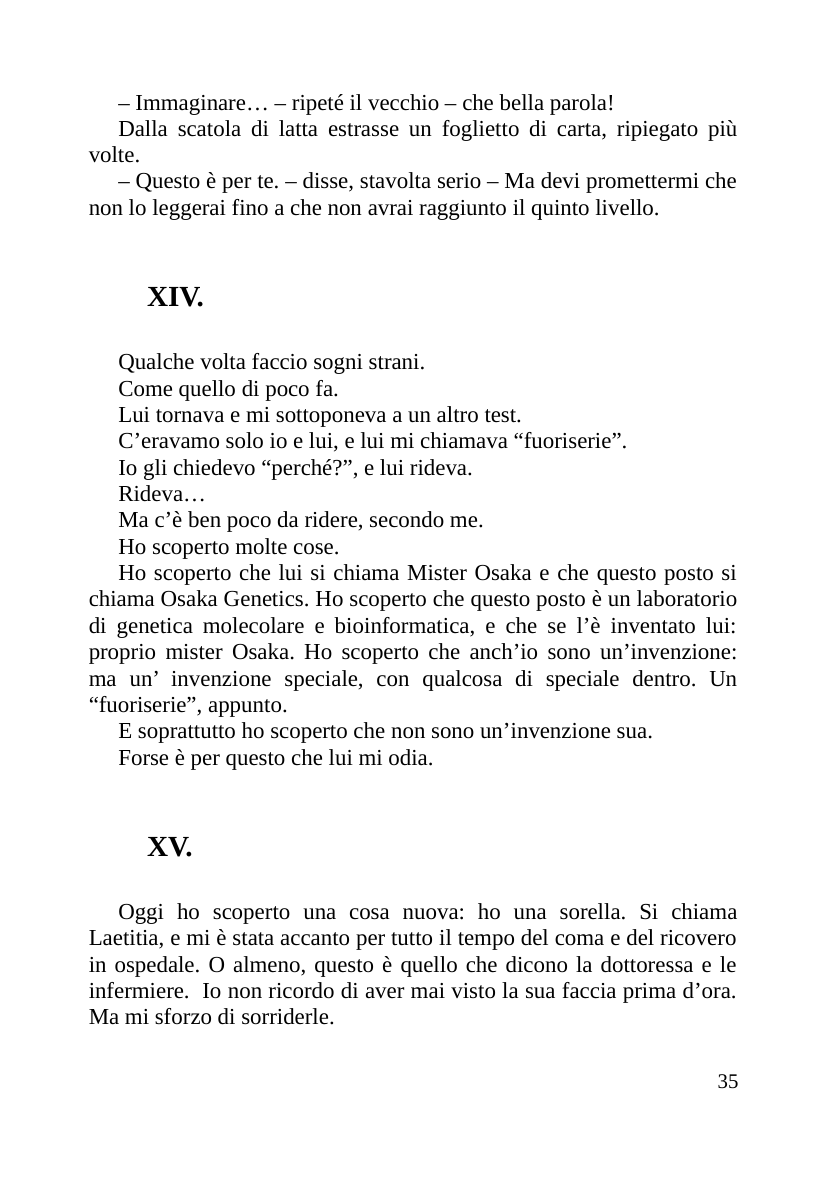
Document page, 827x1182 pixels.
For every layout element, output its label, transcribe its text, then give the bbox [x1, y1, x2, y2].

text – Questo è per te. – disse, stavolta serio – Ma devi promettermi che non lo leggerai fino a che non avrai raggiunto il quinto livello. [88, 168, 738, 220]
text – Immaginare… – ripeté il vecchio – che bella parola! [88, 88, 738, 115]
text Qualche volta faccio sogni strani. [88, 348, 738, 375]
text E soprattutto ho scoperto che non sono un’invenzione sua. [88, 717, 738, 744]
subtitle XV. [88, 829, 738, 863]
text Forse è per questo che lui mi odia. [88, 744, 738, 770]
text Come quello di poco fa. [88, 375, 738, 401]
text Ma c’è ben poco da ridere, secondo me. [88, 506, 738, 533]
text Ho scoperto che lui si chiama Mister Osaka e che questo posto si chiama Osaka Genetics. Ho scoperto che questo posto è un laboratorio di genetica molecolare e bioinformatica, e che se l’è inventato lui: proprio mister Osaka. Ho scoperto che anch’io sono un’invenzione: ma un’ invenzione speciale, con qualcosa di speciale dentro. Un “fuoriserie”, appunto. [88, 559, 738, 717]
text Ho scoperto molte cose. [88, 533, 738, 559]
text Rideva… [88, 480, 738, 506]
text Oggi ho scoperto una cosa nuova: ho una sorella. Si chiama Laetitia, e mi è stata accanto per tutto il tempo del coma e del ricovero in ospedale. O almeno, questo è quello che dicono la dottoressa e le infermiere. Io non ricordo di aver mai visto la sua faccia prima d’ora. Ma mi sforzo di sorriderle. [88, 898, 738, 1030]
text Dalla scatola di latta estrasse un foglietto di carta, ripiegato più volte. [88, 115, 738, 168]
text Io gli chiedevo “perché?”, e lui rideva. [88, 454, 738, 480]
text C’eravamo solo io e lui, e lui mi chiamava “fuoriserie”. [88, 427, 738, 454]
subtitle XIV. [88, 279, 738, 313]
text Lui tornava e mi sottoponeva a un altro test. [88, 401, 738, 427]
